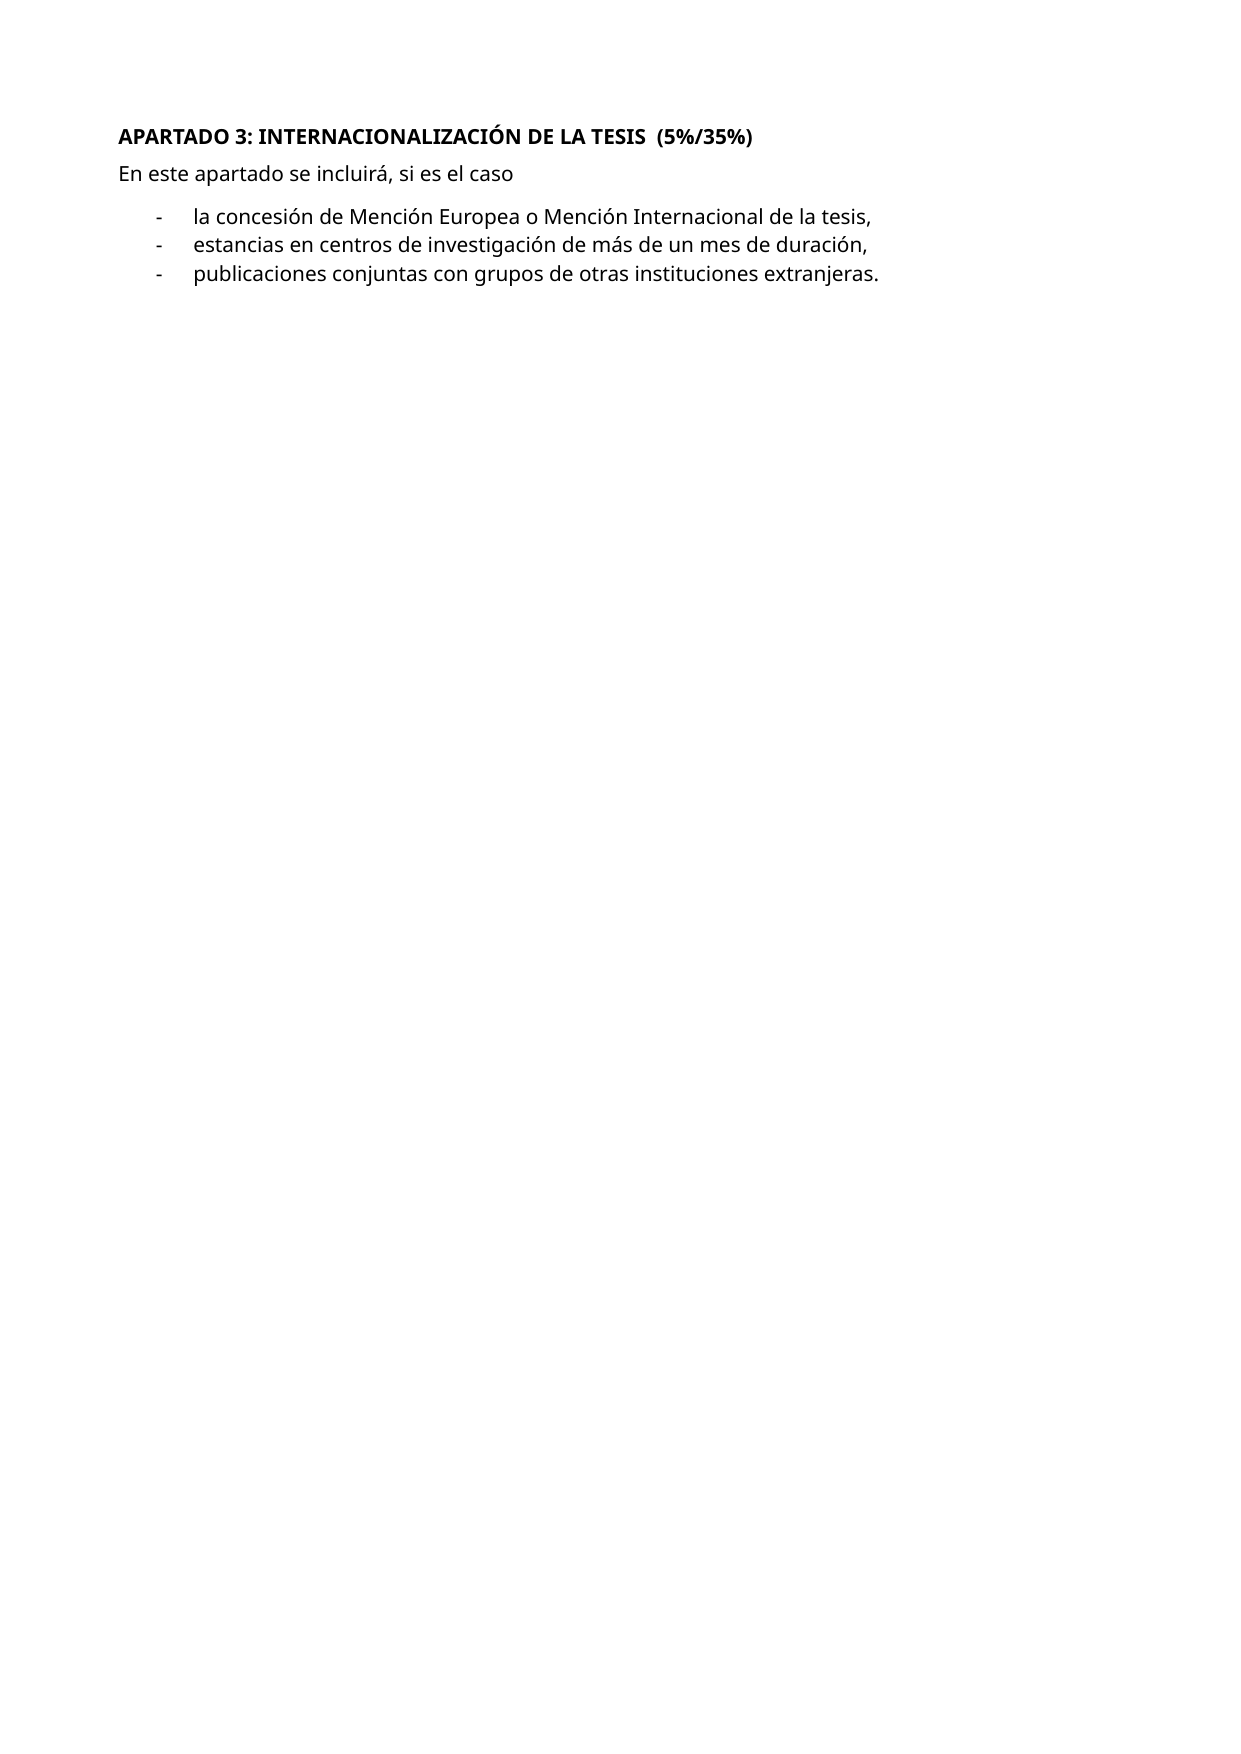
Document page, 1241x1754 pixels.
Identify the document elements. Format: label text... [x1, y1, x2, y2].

list publicaciones conjuntas con grupos de otras instituciones extranjeras. [156, 259, 1122, 287]
text APARTADO 3: INTERNACIONALIZACIÓN DE LA TESIS (5%/35%) [118, 122, 1122, 151]
list estancias en centros de investigación de más de un mes de duración, [156, 231, 1122, 259]
text En este apartado se incluirá, si es el caso [118, 159, 1122, 187]
list la concesión de Mención Europea o Mención Internacional de la tesis, [156, 202, 1122, 231]
